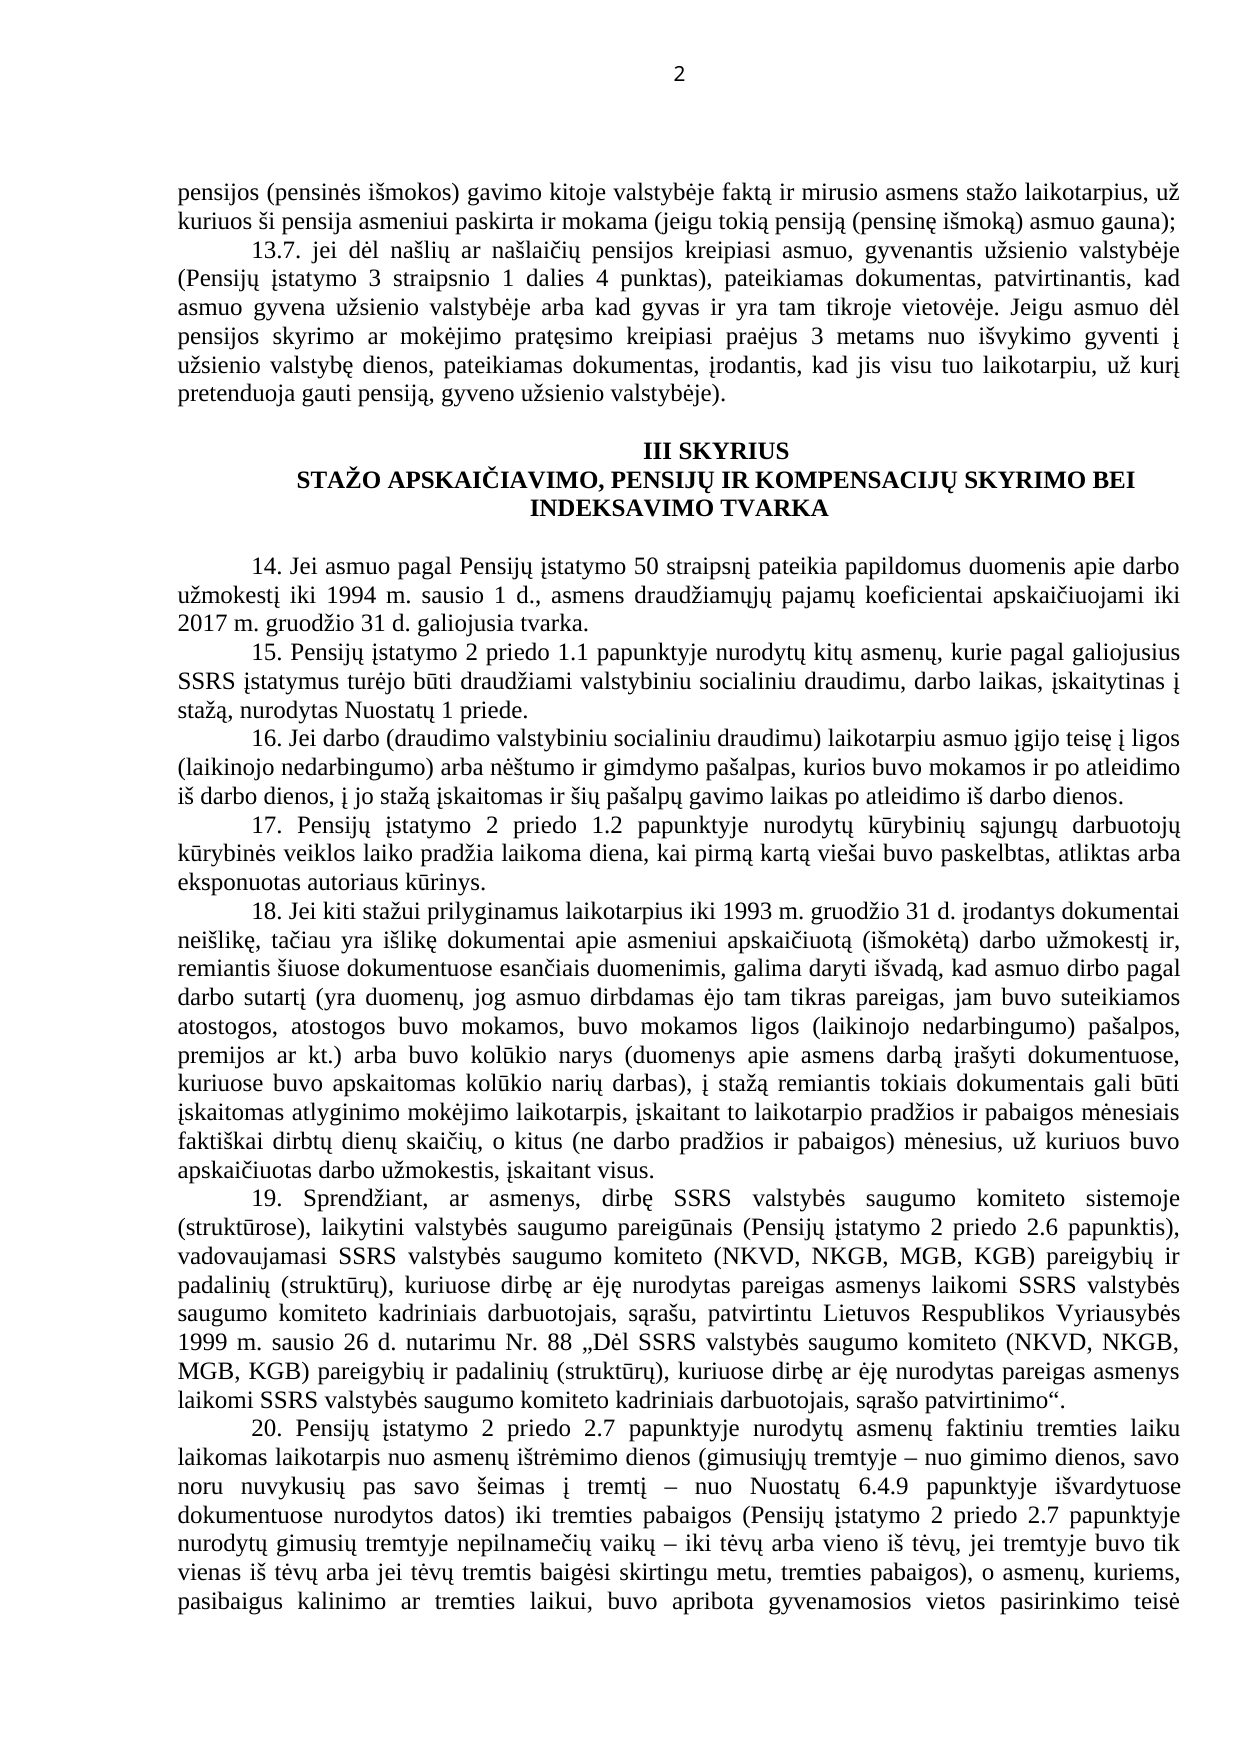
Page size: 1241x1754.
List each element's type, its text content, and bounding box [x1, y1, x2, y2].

text 13.7. jei dėl našlių ar našlaičių pensijos kreipiasi asmuo, gyvenantis užsienio valstybėje (Pensijų įstatymo 3 straipsnio 1 dalies 4 punktas), pateikiamas dokumentas, patvirtinantis, kad asmuo gyvena užsienio valstybėje arba kad gyvas ir yra tam tikroje vietovėje. Jeigu asmuo dėl pensijos skyrimo ar mokėjimo pratęsimo kreipiasi praėjus 3 metams nuo išvykimo gyventi į užsienio valstybę dienos, pateikiamas dokumentas, įrodantis, kad jis visu tuo laikotarpiu, už kurį pretenduoja gauti pensiją, gyveno užsienio valstybėje). [177, 235, 1181, 407]
text 19. Sprendžiant, ar asmenys, dirbę SSRS valstybės saugumo komiteto sistemoje (struktūrose), laikytini valstybės saugumo pareigūnais (Pensijų įstatymo 2 priedo 2.6 papunktis), vadovaujamasi SSRS valstybės saugumo komiteto (NKVD, NKGB, MGB, KGB) pareigybių ir padalinių (struktūrų), kuriuose dirbę ar ėję nurodytas pareigas asmenys laikomi SSRS valstybės saugumo komiteto kadriniais darbuotojais, sąrašu, patvirtintu Lietuvos Respublikos Vyriausybės 1999 m. sausio 26 d. nutarimu Nr. 88 „Dėl SSRS valstybės saugumo komiteto (NKVD, NKGB, MGB, KGB) pareigybių ir padalinių (struktūrų), kuriuose dirbę ar ėję nurodytas pareigas asmenys laikomi SSRS valstybės saugumo komiteto kadriniais darbuotojais, sąrašo patvirtinimo“. [177, 1183, 1181, 1413]
text pensijos (pensinės išmokos) gavimo kitoje valstybėje faktą ir mirusio asmens stažo laikotarpius, už kuriuos ši pensija asmeniui paskirta ir mokama (jeigu tokią pensiją (pensinę išmoką) asmuo gauna); [177, 177, 1181, 235]
text 15. Pensijų įstatymo 2 priedo 1.1 papunktyje nurodytų kitų asmenų, kurie pagal galiojusius SSRS įstatymus turėjo būti draudžiami valstybiniu socialiniu draudimu, darbo laikas, įskaitytinas į stažą, nurodytas Nuostatų 1 priede. [177, 637, 1181, 723]
text 14. Jei asmuo pagal Pensijų įstatymo 50 straipsnį pateikia papildomus duomenis apie darbo užmokestį iki 1994 m. sausio 1 d., asmens draudžiamųjų pajamų koeficientai apskaičiuojami iki 2017 m. gruodžio 31 d. galiojusia tvarka. [177, 551, 1181, 637]
text 16. Jei darbo (draudimo valstybiniu socialiniu draudimu) laikotarpiu asmuo įgijo teisę į ligos (laikinojo nedarbingumo) arba nėštumo ir gimdymo pašalpas, kurios buvo mokamos ir po atleidimo iš darbo dienos, į jo stažą įskaitomas ir šių pašalpų gavimo laikas po atleidimo iš darbo dienos. [177, 723, 1181, 810]
text 20. Pensijų įstatymo 2 priedo 2.7 papunktyje nurodytų asmenų faktiniu tremties laiku laikomas laikotarpis nuo asmenų ištrėmimo dienos (gimusiųjų tremtyje – nuo gimimo dienos, savo noru nuvykusių pas savo šeimas į tremtį – nuo Nuostatų 6.4.9 papunktyje išvardytuose dokumentuose nurodytos datos) iki tremties pabaigos (Pensijų įstatymo 2 priedo 2.7 papunktyje nurodytų gimusių tremtyje nepilnamečių vaikų – iki tėvų arba vieno iš tėvų, jei tremtyje buvo tik vienas iš tėvų arba jei tėvų tremtis baigėsi skirtingu metu, tremties pabaigos), o asmenų, kuriems, pasibaigus kalinimo ar tremties laikui, buvo apribota gyvenamosios vietos pasirinkimo teisė [177, 1413, 1181, 1615]
text 17. Pensijų įstatymo 2 priedo 1.2 papunktyje nurodytų kūrybinių sąjungų darbuotojų kūrybinės veiklos laiko pradžia laikoma diena, kai pirmą kartą viešai buvo paskelbtas, atliktas arba eksponuotas autoriaus kūrinys. [177, 810, 1181, 896]
text 18. Jei kiti stažui prilyginamus laikotarpius iki 1993 m. gruodžio 31 d. įrodantys dokumentai neišlikę, tačiau yra išlikę dokumentai apie asmeniui apskaičiuotą (išmokėtą) darbo užmokestį ir, remiantis šiuose dokumentuose esančiais duomenimis, galima daryti išvadą, kad asmuo dirbo pagal darbo sutartį (yra duomenų, jog asmuo dirbdamas ėjo tam tikras pareigas, jam buvo suteikiamos atostogos, atostogos buvo mokamos, buvo mokamos ligos (laikinojo nedarbingumo) pašalpos, premijos ar kt.) arba buvo kolūkio narys (duomenys apie asmens darbą įrašyti dokumentuose, kuriuose buvo apskaitomas kolūkio narių darbas), į stažą remiantis tokiais dokumentais gali būti įskaitomas atlyginimo mokėjimo laikotarpis, įskaitant to laikotarpio pradžios ir pabaigos mėnesiais faktiškai dirbtų dienų skaičių, o kitus (ne darbo pradžios ir pabaigos) mėnesius, už kuriuos buvo apskaičiuotas darbo užmokestis, įskaitant visus. [177, 896, 1181, 1183]
text III SKYRIUS [177, 436, 1181, 465]
text STAŽO APSKAIČIAVIMO, PENSIJŲ IR KOMPENSACIJŲ SKYRIMO BEI INDEKSAVIMO TVARKA [177, 465, 1181, 522]
